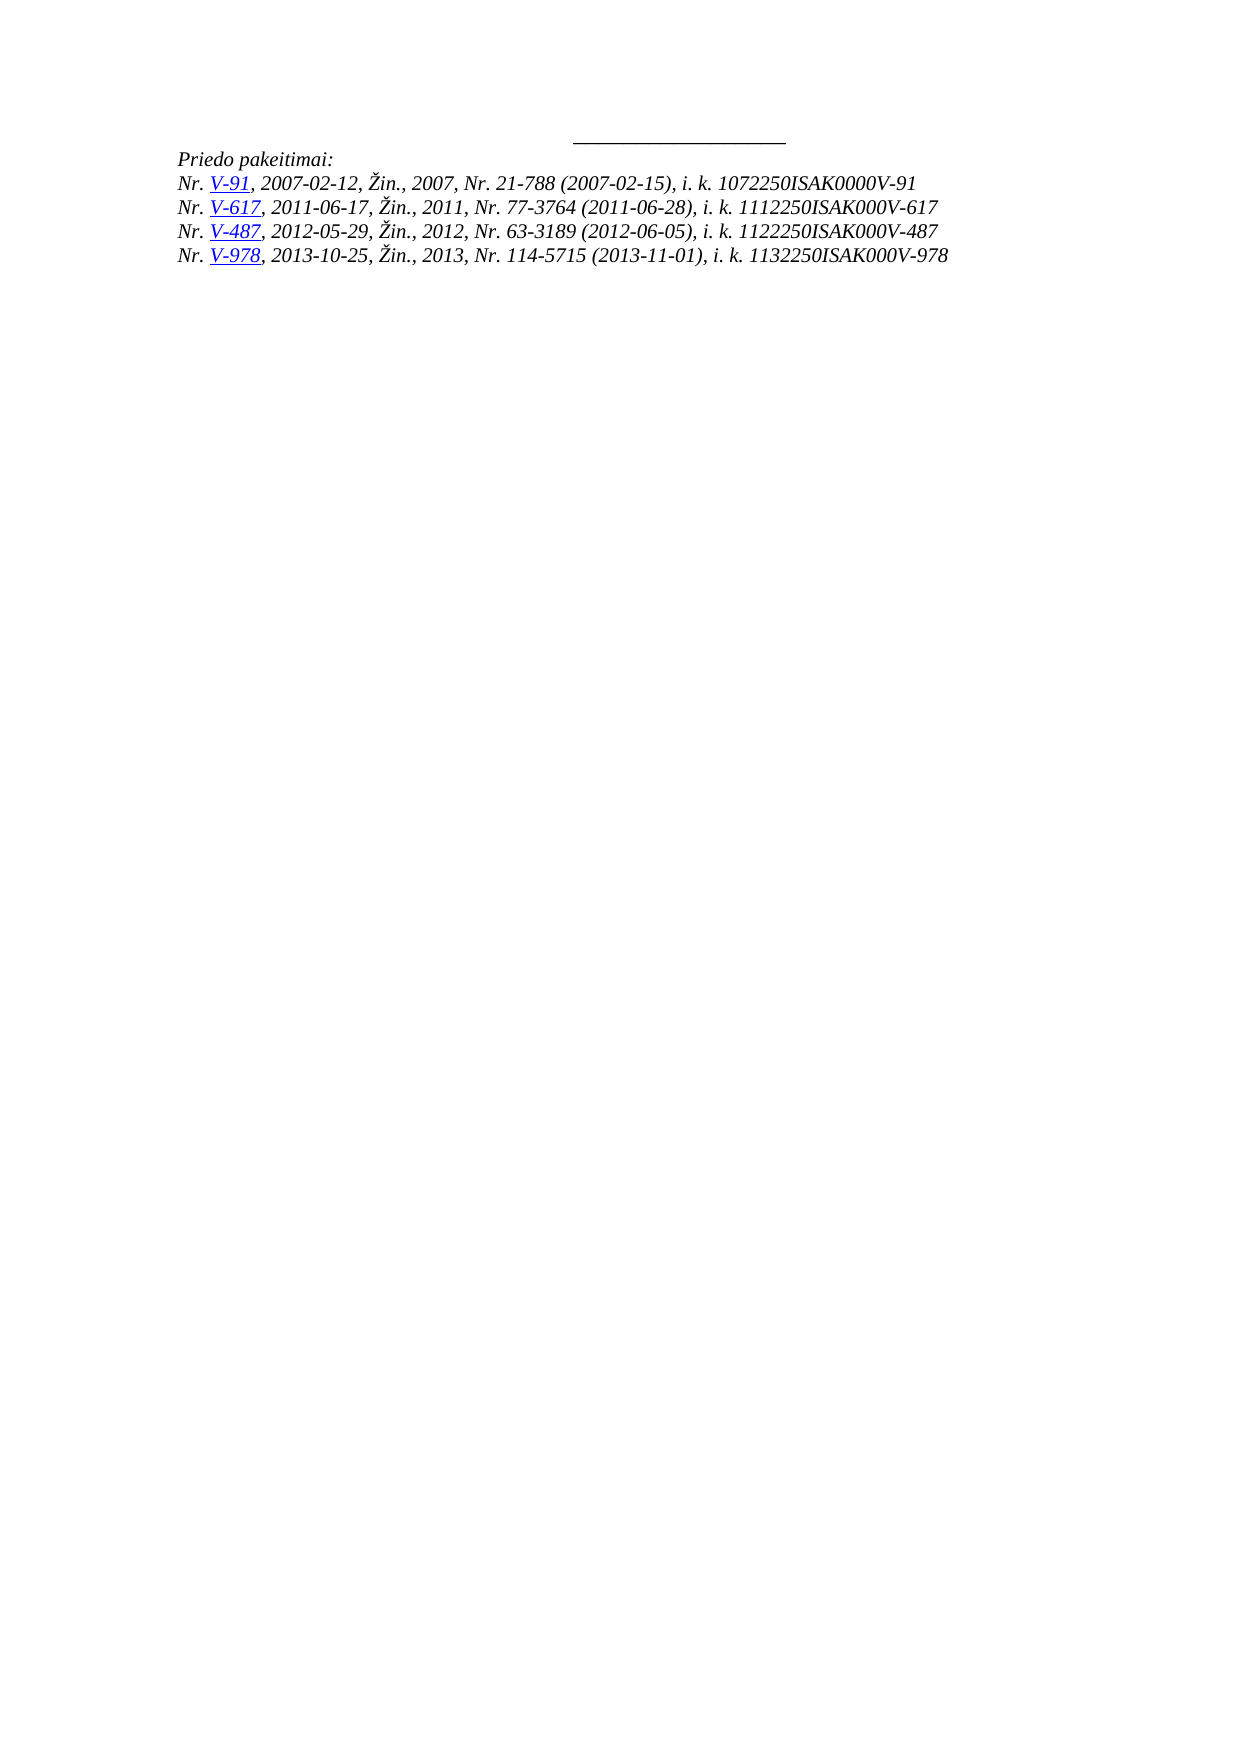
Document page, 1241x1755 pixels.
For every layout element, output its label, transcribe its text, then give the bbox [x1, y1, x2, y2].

text _________________ [177, 118, 1181, 147]
text Nr. V-487, 2012-05-29, Žin., 2012, Nr. 63-3189 (2012-06-05), i. k. 1122250ISAK000V-487 [177, 219, 1181, 243]
text Priedo pakeitimai: [177, 147, 1181, 171]
text Nr. V-617, 2011-06-17, Žin., 2011, Nr. 77-3764 (2011-06-28), i. k. 1112250ISAK000V-617 [177, 195, 1181, 219]
text Nr. V-978, 2013-10-25, Žin., 2013, Nr. 114-5715 (2013-11-01), i. k. 1132250ISAK000V-978 [177, 243, 1181, 267]
text Nr. V-91, 2007-02-12, Žin., 2007, Nr. 21-788 (2007-02-15), i. k. 1072250ISAK0000V-91 [177, 171, 1181, 195]
